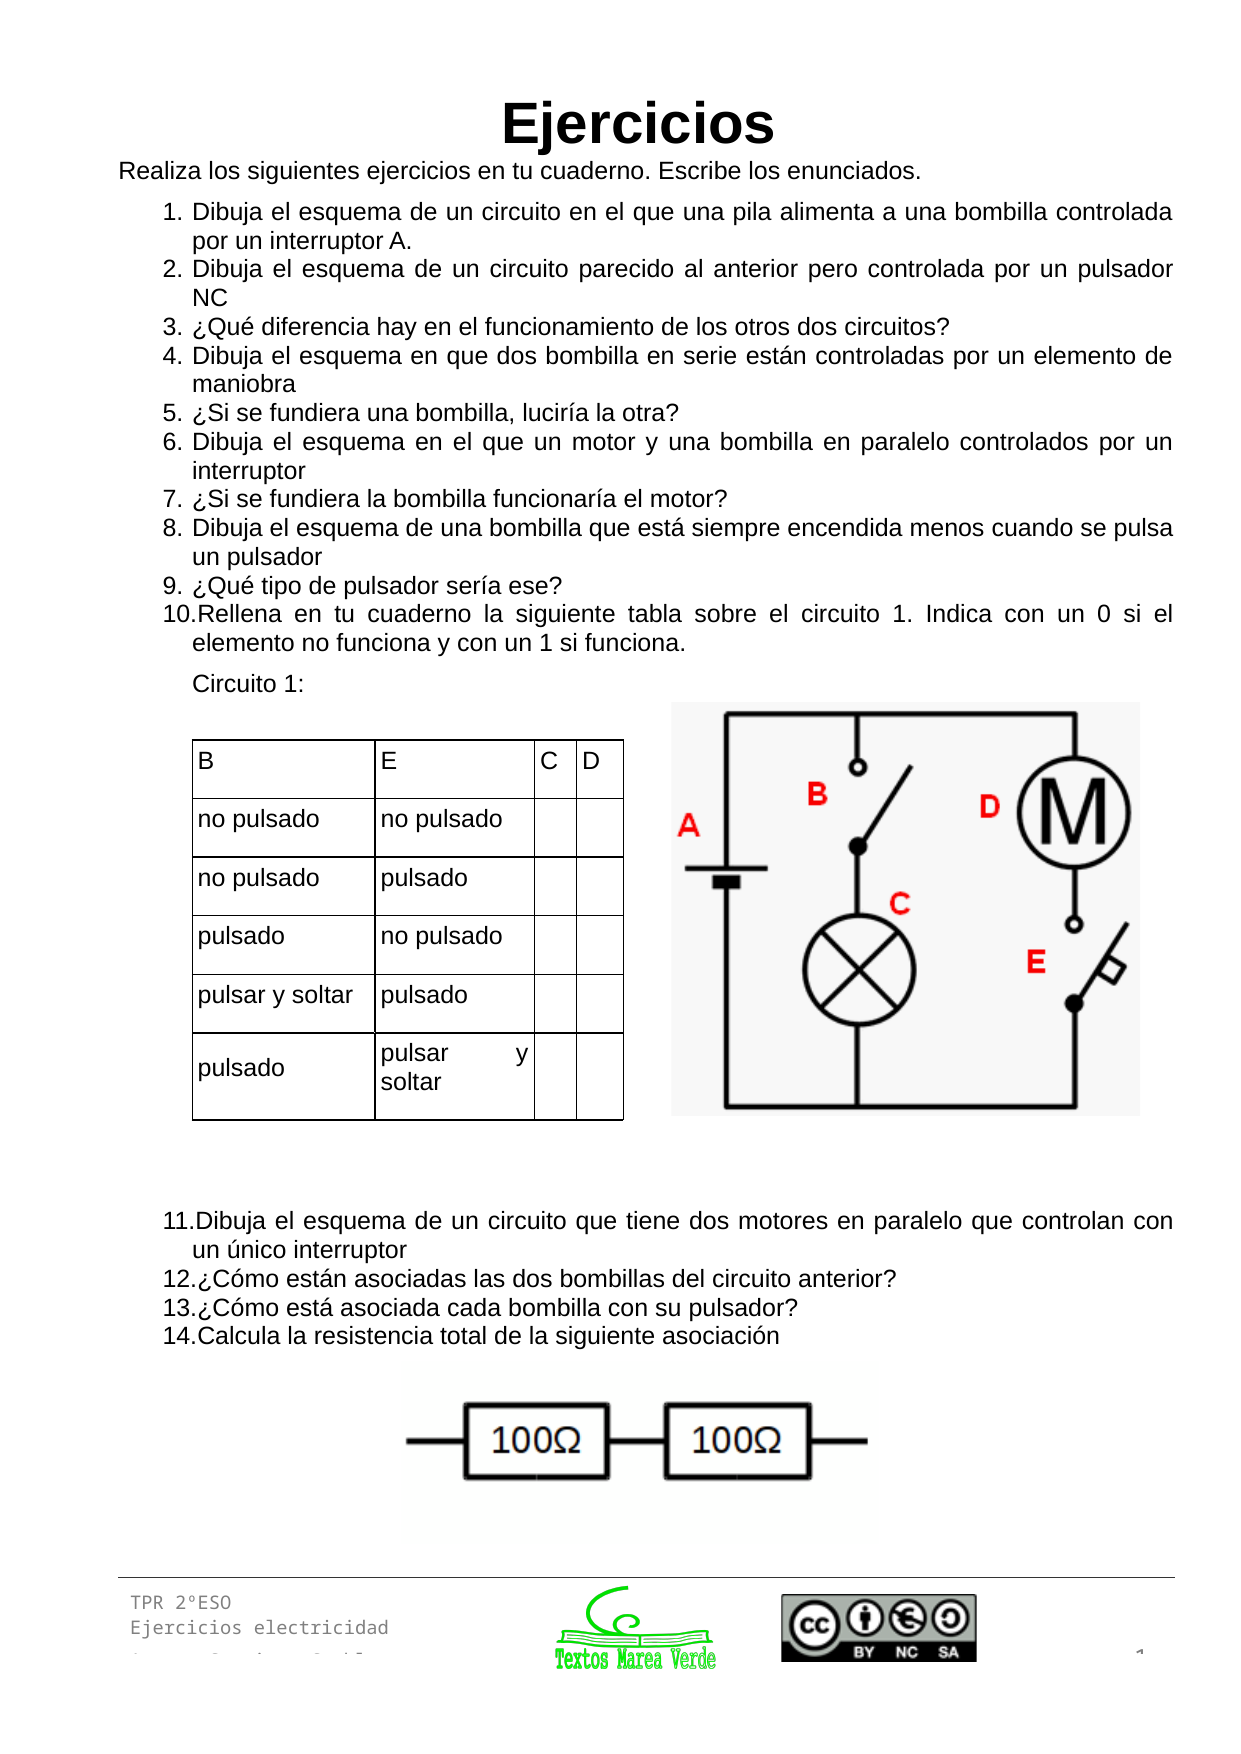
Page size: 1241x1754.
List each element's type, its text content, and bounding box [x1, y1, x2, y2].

list Dibuja el esquema en que dos bombilla en serie están controladas por un elemento de maniobra [162, 341, 1175, 398]
list ¿Cómo están asociadas las dos bombillas del circuito anterior? [162, 1264, 1175, 1292]
table_header B [193, 741, 374, 798]
table_cell [535, 858, 576, 915]
table_cell pulsado [193, 1034, 374, 1119]
list ¿Qué tipo de pulsador sería ese? [162, 571, 1175, 599]
title Ejercicios [118, 88, 1175, 156]
list ¿Si se fundiera una bombilla, luciría la otra? [162, 398, 1175, 427]
table_cell pulsar y soltar [376, 1034, 534, 1119]
list Dibuja el esquema de un circuito en el que una pila alimenta a una bombilla controlada por un interruptor A. [162, 197, 1175, 254]
table_cell [535, 1034, 576, 1119]
list Dibuja el esquema de un circuito parecido al anterior pero controlada por un pulsador NC [162, 254, 1175, 312]
list Rellena en tu cuaderno la siguiente tabla sobre el circuito 1. Indica con un 0 si el elemento no funciona y con un 1 si funciona. [162, 599, 1175, 657]
list Calcula la resistencia total de la siguiente asociación [162, 1321, 1175, 1350]
table_cell pulsar y soltar [193, 975, 374, 1032]
table_cell [577, 975, 623, 1032]
picture [547, 1575, 724, 1693]
picture [671, 702, 1141, 1116]
table_cell [535, 975, 576, 1032]
table_cell [535, 916, 576, 973]
table_cell pulsado [376, 975, 534, 1032]
list ¿Si se fundiera la bombilla funcionaría el motor? [162, 484, 1175, 513]
table_cell [577, 858, 623, 915]
list ¿Qué diferencia hay en el funcionamiento de los otros dos circuitos? [162, 312, 1175, 341]
list Dibuja el esquema en el que un motor y una bombilla en paralelo controlados por un interruptor [162, 427, 1175, 484]
table_cell no pulsado [193, 799, 374, 856]
text Realiza los siguientes ejercicios en tu cuaderno. Escribe los enunciados. [118, 156, 1175, 184]
table_cell [535, 799, 576, 856]
list Dibuja el esquema de un circuito que tiene dos motores en paralelo que controlan con un único interruptor [162, 1206, 1175, 1264]
picture [781, 1594, 977, 1662]
picture [400, 1361, 879, 1544]
list ¿Cómo está asociada cada bombilla con su pulsador? [162, 1292, 1175, 1321]
table_cell no pulsado [193, 858, 374, 915]
table_cell pulsado [193, 916, 374, 973]
table_cell [577, 799, 623, 856]
table_header D [577, 741, 623, 798]
table_header E [376, 741, 534, 798]
list Circuito 1: [162, 669, 1175, 698]
table_header C [535, 741, 576, 798]
table_cell [577, 916, 623, 973]
list Dibuja el esquema de una bombilla que está siempre encendida menos cuando se pulsa un pulsador [162, 513, 1175, 571]
table_cell no pulsado [376, 799, 534, 856]
table_cell pulsado [376, 858, 534, 915]
table_cell no pulsado [376, 916, 534, 973]
table_cell [577, 1034, 623, 1119]
